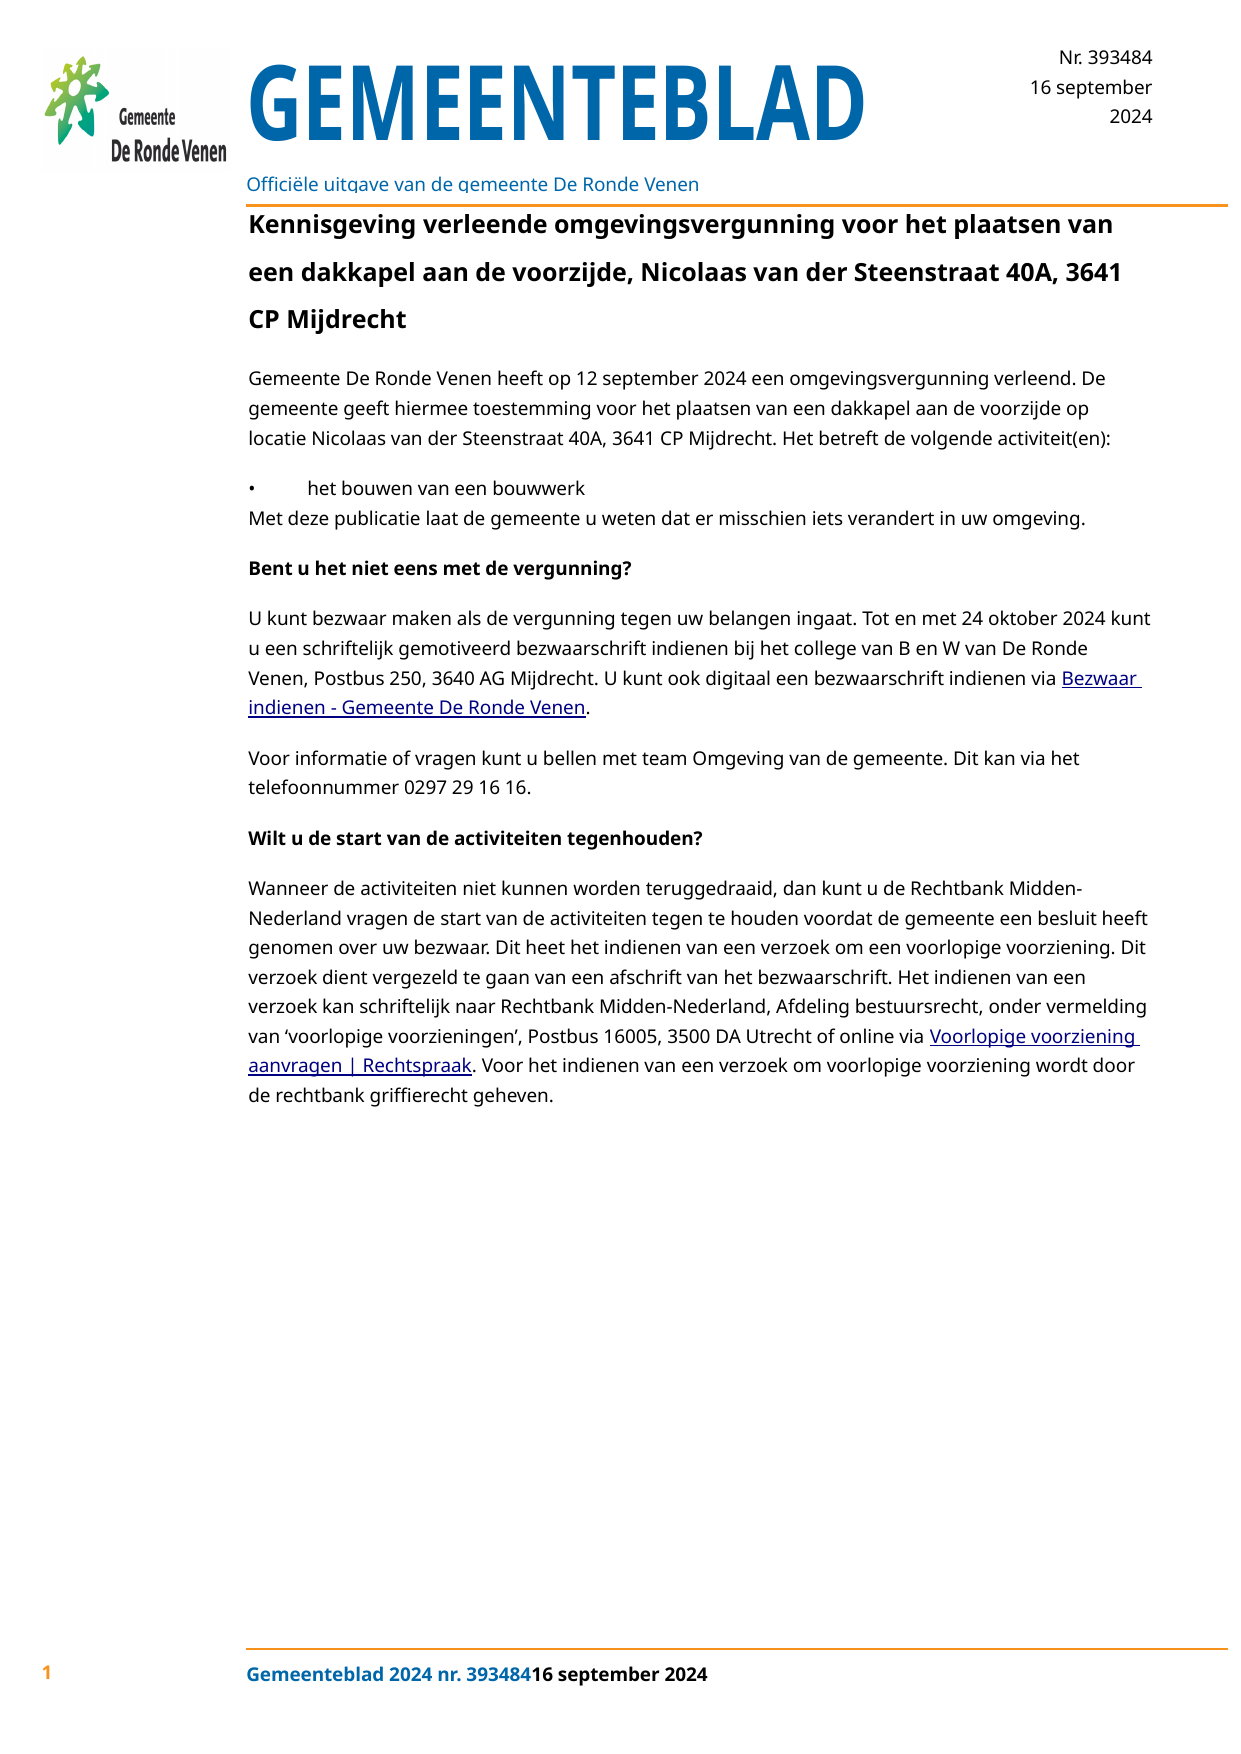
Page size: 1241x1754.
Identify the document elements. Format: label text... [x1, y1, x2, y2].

text U kunt bezwaar maken als de vergunning tegen uw belangen ingaat. Tot en met 24 oktober 2024 kunt u een schriftelijk gemotiveerd bezwaarschrift indienen bij het college van B en W van De Ronde Venen, Postbus 250, 3640 AG Mijdrecht. U kunt ook digitaal een bezwaarschrift indienen via Bezwaar indienen - Gemeente De Ronde Venen. [248, 606, 1152, 720]
picture [41, 47, 231, 172]
text Met deze publicatie laat de gemeente u weten dat er misschien iets verandert in uw omgeving. [248, 505, 1152, 530]
text Bent u het niet eens met de vergunning? [248, 555, 1152, 581]
text Gemeente De Ronde Venen heeft op 12 september 2024 een omgevingsvergunning verleend. De gemeente geeft hiermee toestemming voor het plaatsen van een dakkapel aan de voorzijde op locatie Nicolaas van der Steenstraat 40A, 3641 CP Mijdrecht. Het betreft de volgende activiteit(en): [248, 366, 1152, 450]
list het bouwen van een bouwwerk [248, 475, 1152, 501]
text Kennisgeving verleende omgevingsvergunning voor het plaatsen van een dakkapel aan de voorzijde, Nicolaas van der Steenstraat 40A, 3641 CP Mijdrecht [248, 207, 1152, 336]
text Wanneer de activiteiten niet kunnen worden teruggedraaid, dan kunt u de Rechtbank Midden-Nederland vragen de start van de activiteiten tegen te houden voordat de gemeente een besluit heeft genomen over uw bezwaar. Dit heet het indienen van een verzoek om een voorlopige voorziening. Dit verzoek dient vergezeld te gaan van een afschrift van het bezwaarschrift. Het indienen van een verzoek kan schriftelijk naar Rechtbank Midden-Nederland, Afdeling bestuursrecht, onder vermelding van ‘voorlopige voorzieningen’, Postbus 16005, 3500 DA Utrecht of online via Voorlopige voorziening aanvragen | Rechtspraak. Voor het indienen van een verzoek om voorlopige voorziening wordt door de rechtbank griffierecht geheven. [248, 875, 1152, 1108]
text Voor informatie of vragen kunt u bellen met team Omgeving van de gemeente. Dit kan via het telefoonnummer 0297 29 16 16. [248, 745, 1152, 800]
text Wilt u de start van de activiteiten tegenhouden? [248, 825, 1152, 850]
